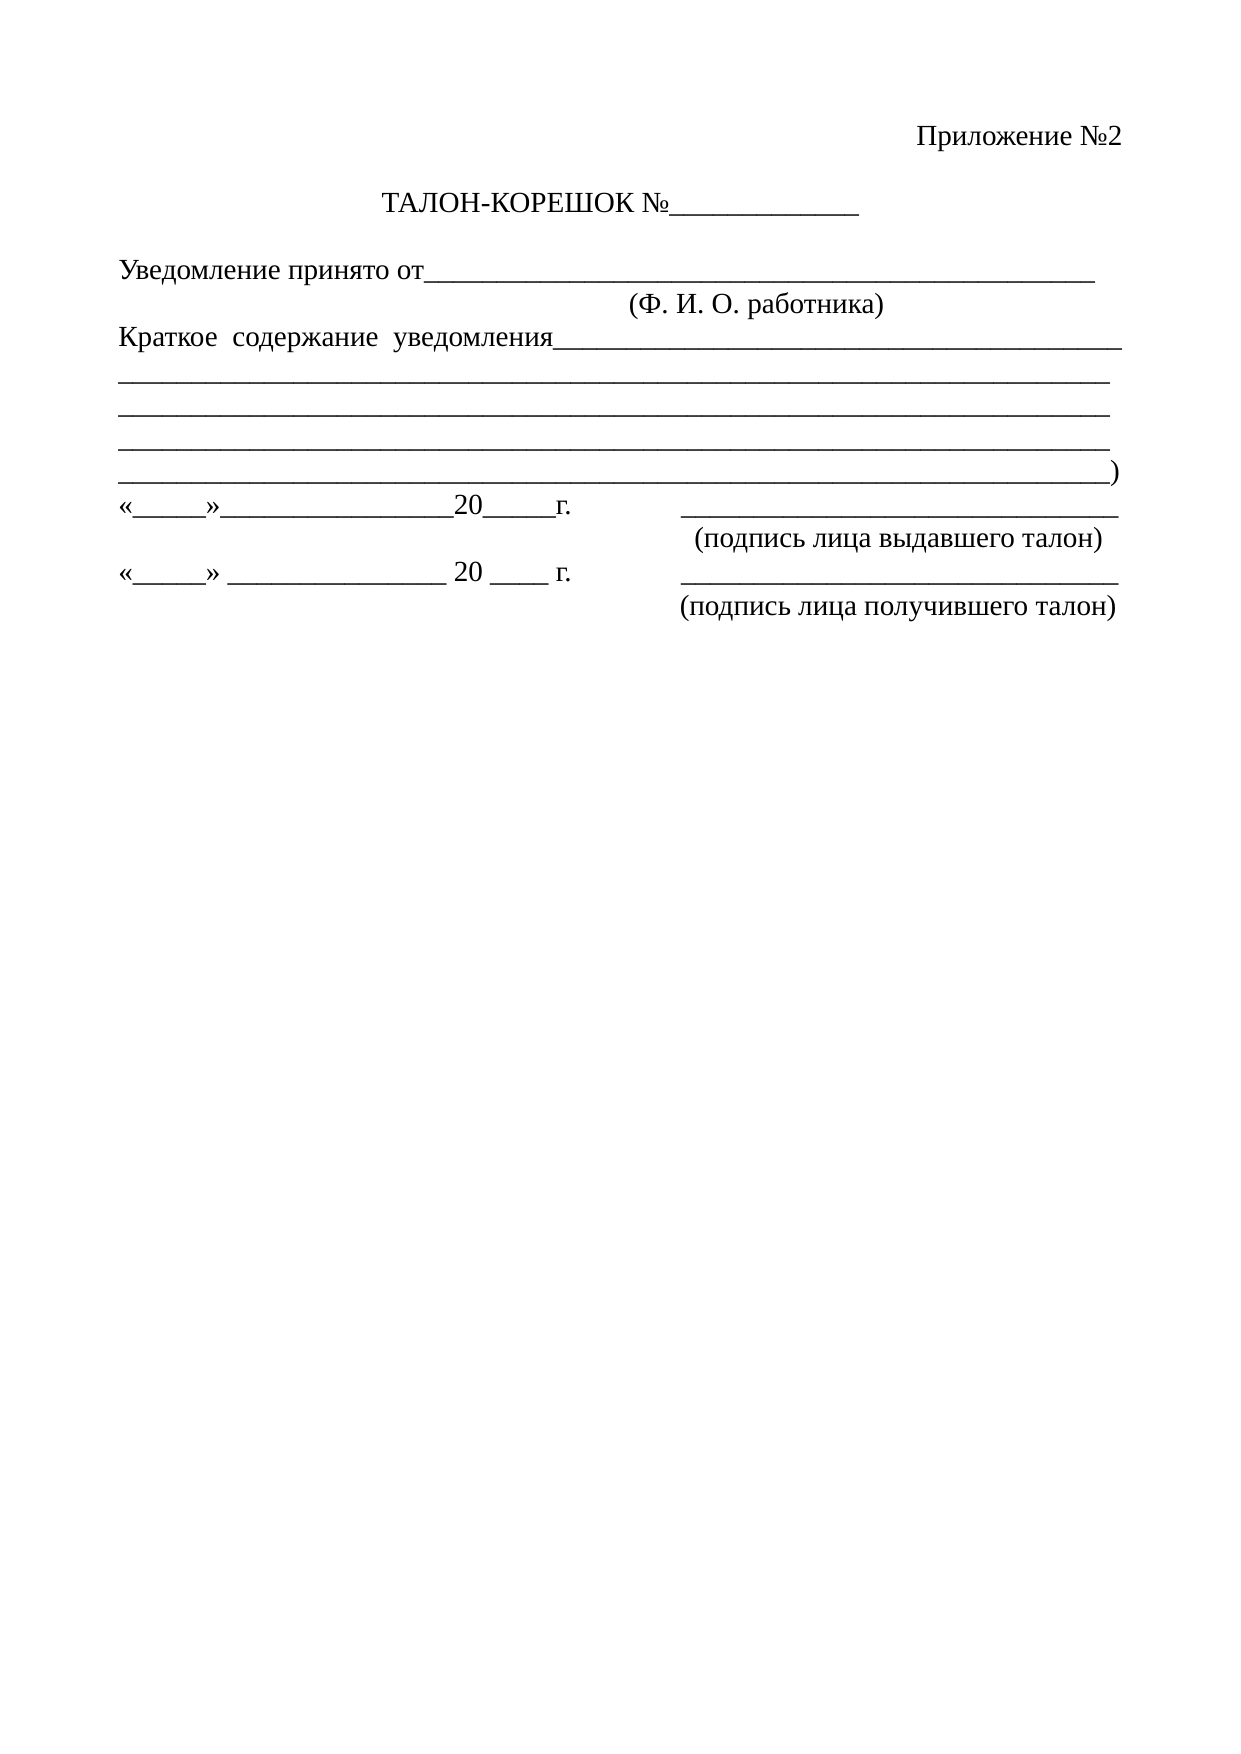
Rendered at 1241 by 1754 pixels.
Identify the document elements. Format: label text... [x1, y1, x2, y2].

text Уведомление принято от______________________________________________ [118, 252, 1122, 286]
text (подпись лица выдавшего талон) [118, 521, 1122, 554]
text Краткое содержание уведомления_______________________________________ ____________________________________________________________________ ____________________________________________________________________ ____________________________________________________________________ ____________________________________________________________________) «_____»________________20_____г. ______________________________ [118, 319, 1122, 521]
text ТАЛОН-КОРЕШОК №_____________ [118, 185, 1122, 219]
text «_____» _______________ 20 ____ г. ______________________________ [118, 554, 1122, 588]
text (подпись лица получившего талон) [118, 588, 1122, 621]
text (Ф. И. О. работника) [118, 286, 1122, 319]
text Приложение №2 [118, 118, 1122, 152]
